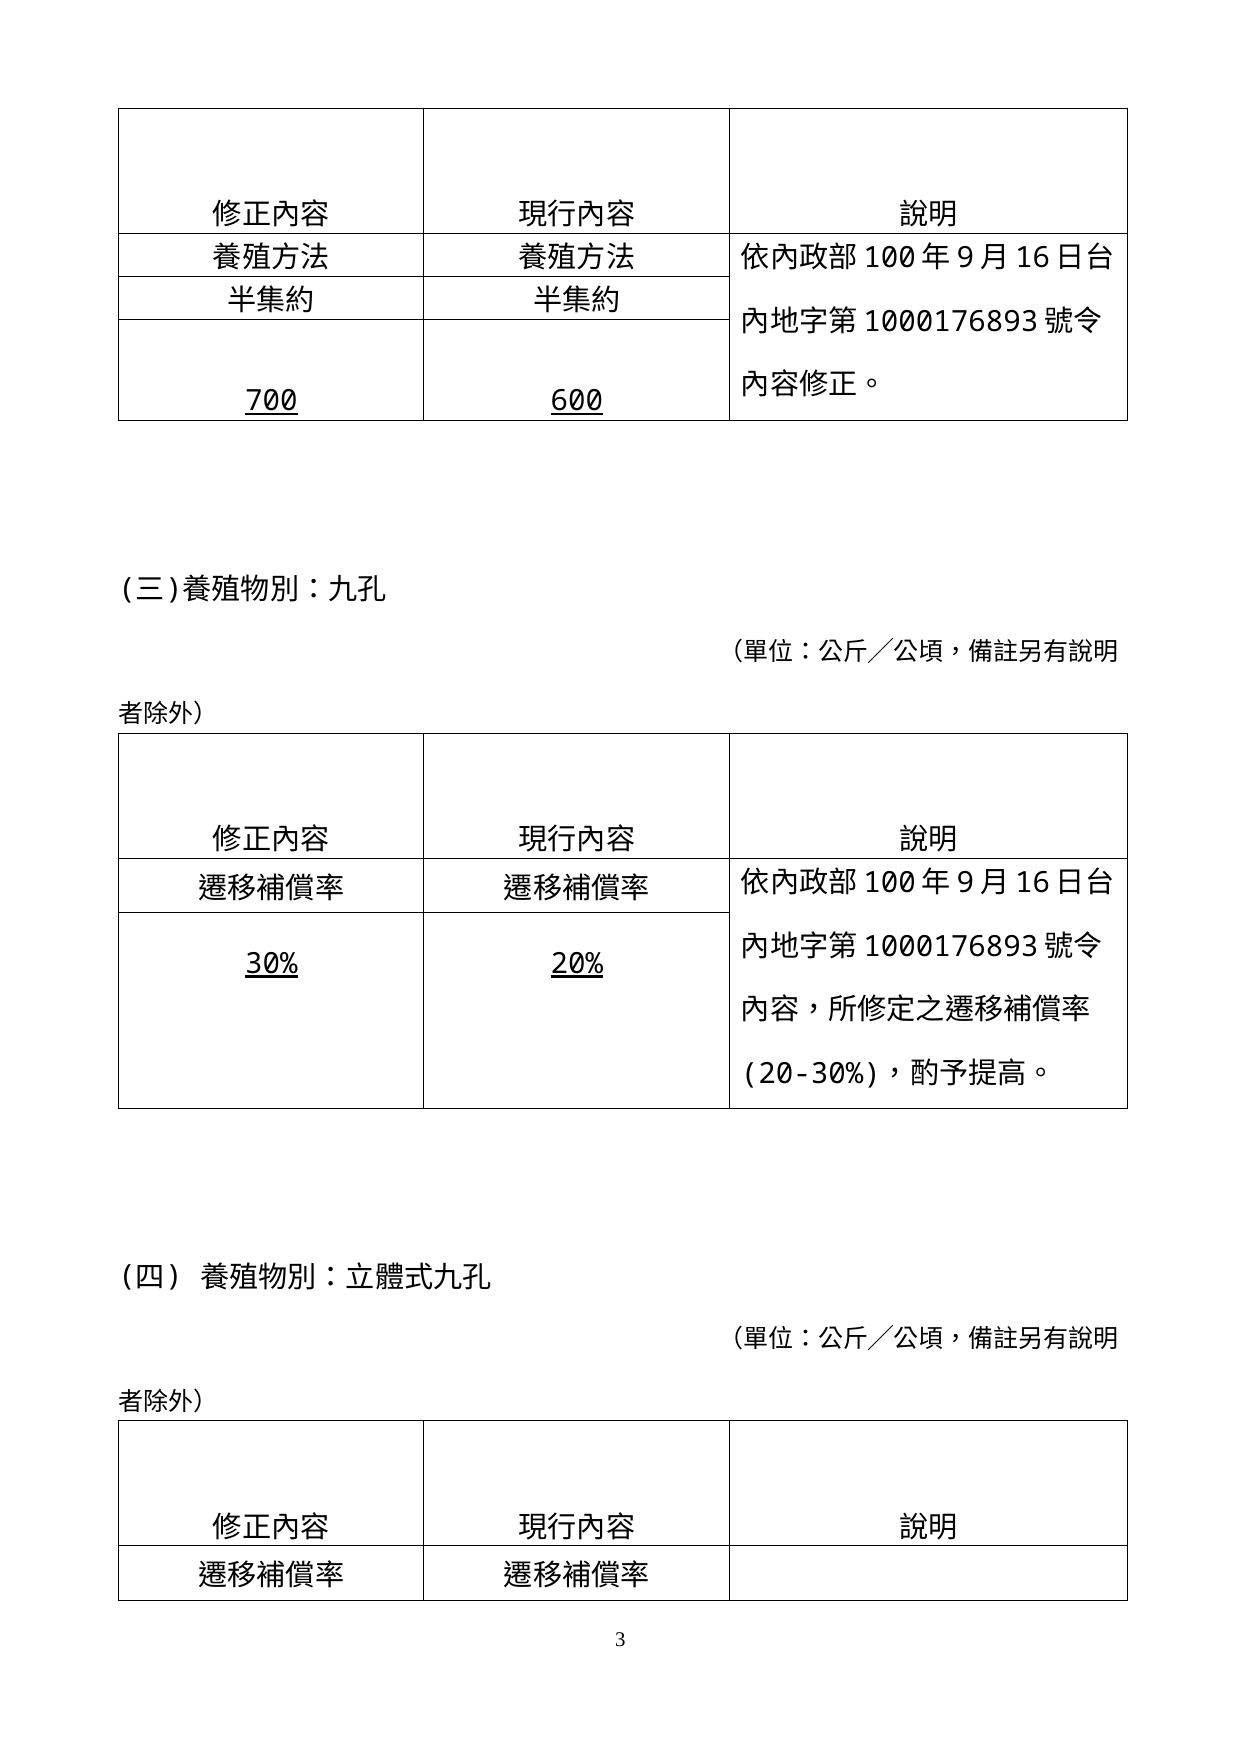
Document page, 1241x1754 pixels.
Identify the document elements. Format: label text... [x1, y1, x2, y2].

table_cell 遷移補償率 [119, 859, 423, 912]
table_cell 依內政部100年9月16日台內地字第1000176893號令內容修正。 [730, 234, 1127, 420]
table_cell 養殖方法 [119, 234, 423, 276]
table_header 說明 [730, 109, 1127, 233]
table_header 現行內容 [424, 734, 729, 858]
table_cell 20% [424, 913, 729, 1108]
table_cell 半集約 [424, 277, 729, 319]
table_header 說明 [730, 1421, 1127, 1545]
table_header 修正內容 [119, 1421, 423, 1545]
table_cell 遷移補償率 [424, 1546, 729, 1599]
table_header 現行內容 [424, 1421, 729, 1545]
text （單位：公斤╱公頃，備註另有說明者除外） [118, 1295, 1122, 1420]
table_cell 半集約 [119, 277, 423, 319]
table_cell 遷移補償率 [424, 859, 729, 912]
table_cell 600 [424, 320, 729, 420]
text (四) 養殖物別：立體式九孔 [118, 1233, 1122, 1295]
table_header 修正內容 [119, 734, 423, 858]
table_cell 遷移補償率 [119, 1546, 423, 1599]
table_header 修正內容 [119, 109, 423, 233]
text （單位：公斤╱公頃，備註另有說明者除外） [118, 608, 1122, 733]
table_cell 30% [119, 913, 423, 1108]
text (三)養殖物別：九孔 [118, 545, 1122, 608]
table_header 說明 [730, 734, 1127, 858]
table_header 現行內容 [424, 109, 729, 233]
table_cell 700 [119, 320, 423, 420]
table_cell [730, 1546, 1127, 1599]
table_cell 依內政部100年9月16日台內地字第1000176893號令內容，所修定之遷移補償率(20-30%)，酌予提高。 [730, 859, 1127, 1108]
table_cell 養殖方法 [424, 234, 729, 276]
